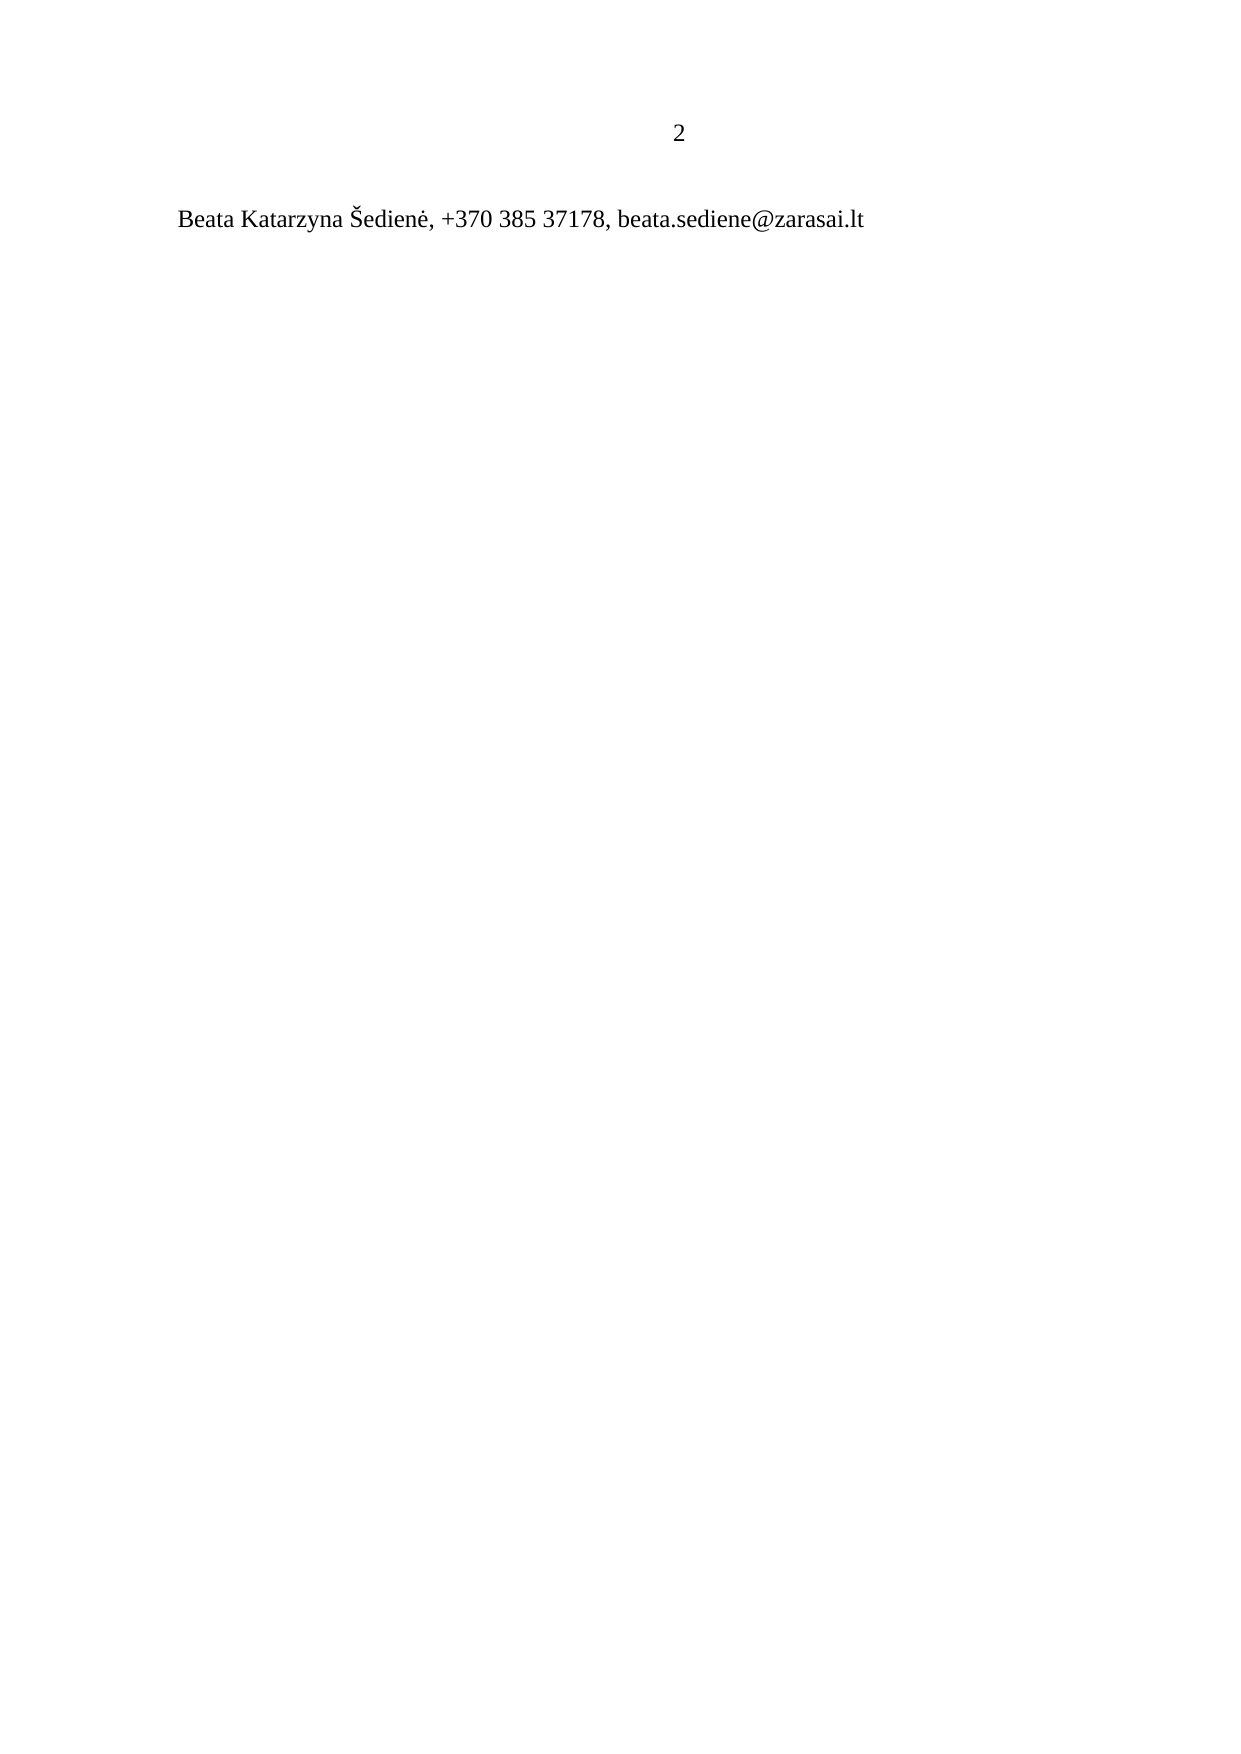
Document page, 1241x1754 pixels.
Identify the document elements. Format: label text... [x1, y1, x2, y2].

text Beata Katarzyna Šedienė, +370 385 37178, beata.sediene@zarasai.lt [171, 204, 1181, 233]
